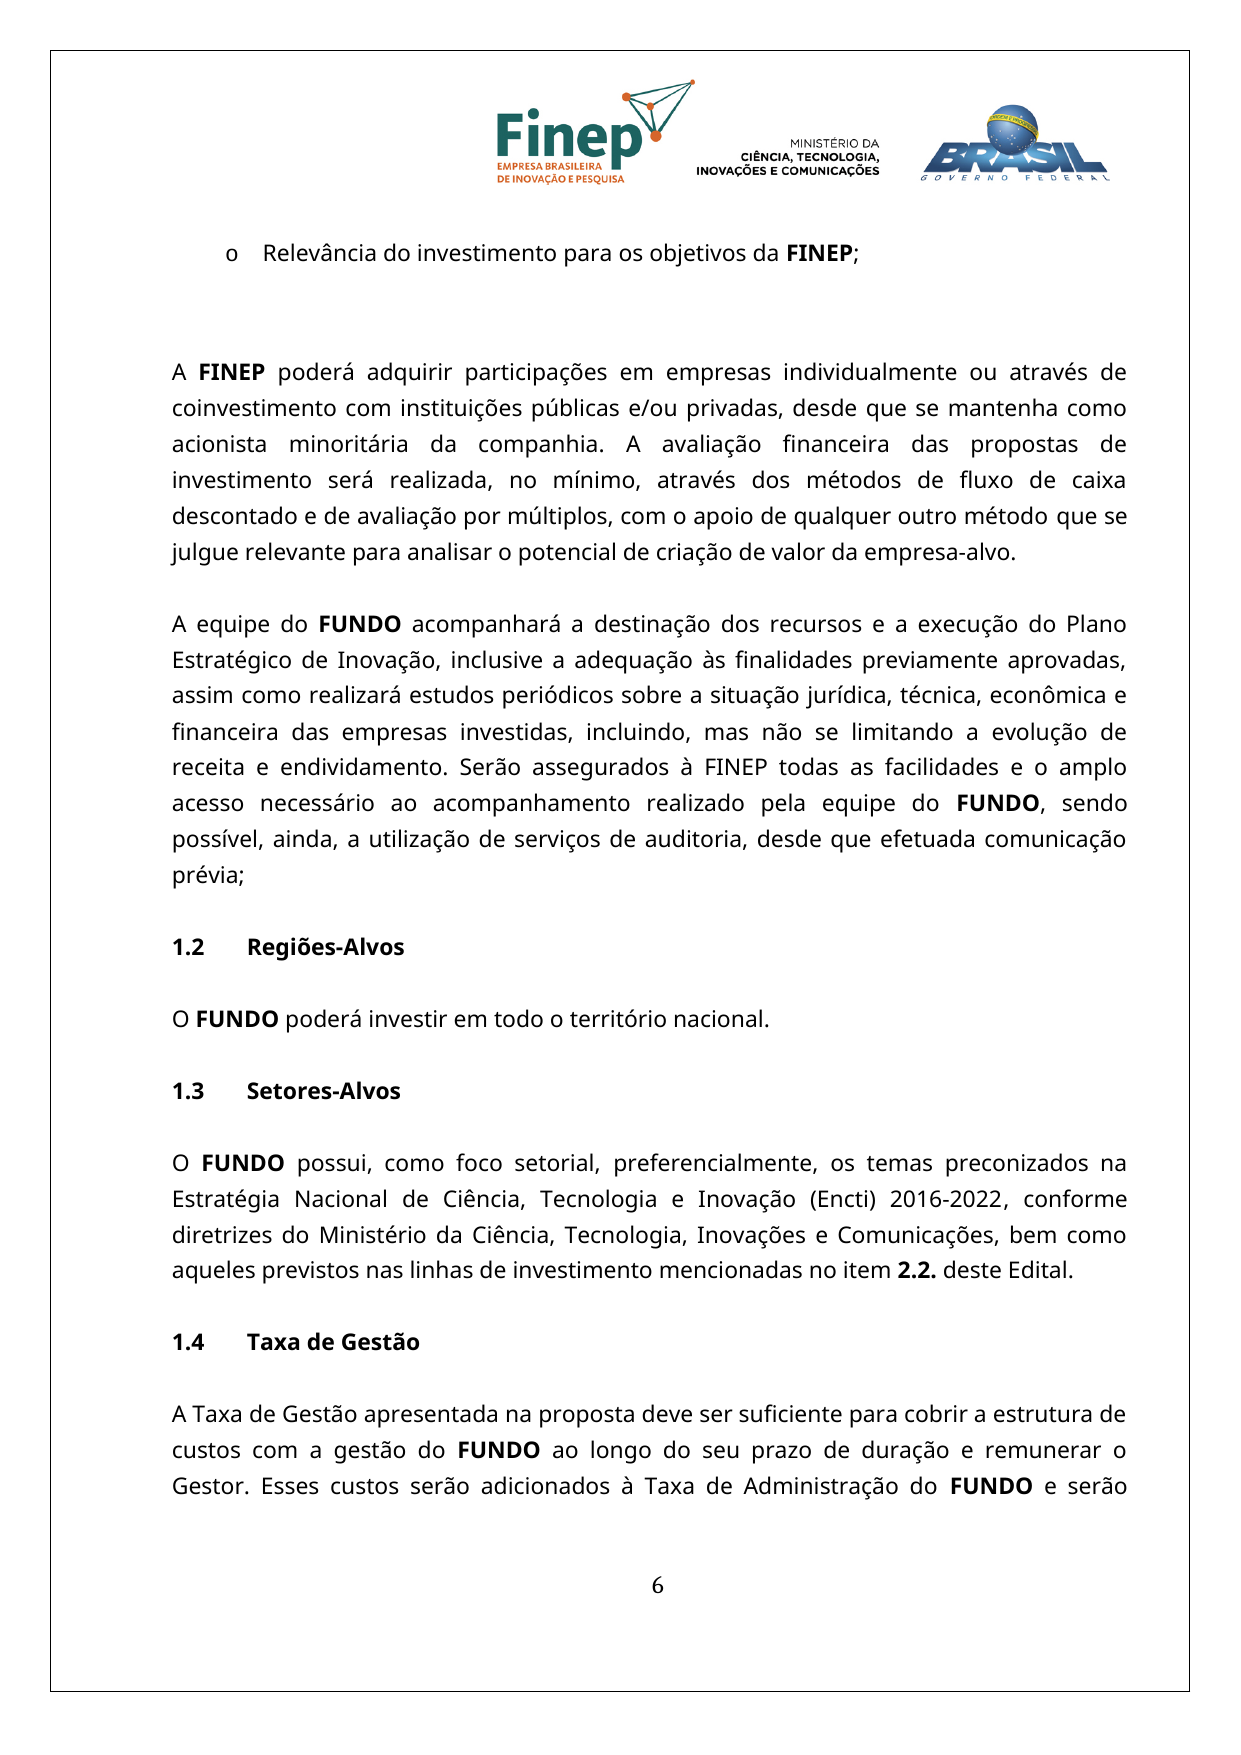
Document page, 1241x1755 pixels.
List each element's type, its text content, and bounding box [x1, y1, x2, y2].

text A Taxa de Gestão apresentada na proposta deve ser suficiente para cobrir a estrutura de custos com a gestão do FUNDO ao longo do seu prazo de duração e remunerar o Gestor. Esses custos serão adicionados à Taxa de Administração do FUNDO e serão [172, 1398, 1128, 1501]
list Setores-Alvos [172, 1075, 1128, 1106]
text O FUNDO poderá investir em todo o território nacional. [172, 1003, 1128, 1034]
text O FUNDO possui, como foco setorial, preferencialmente, os temas preconizados na Estratégia Nacional de Ciência, Tecnologia e Inovação (Encti) 2016-2022, conforme diretrizes do Ministério da Ciência, Tecnologia, Inovações e Comunicações, bem como aqueles previstos nas linhas de investimento mencionadas no item 2.2. deste Edital. [172, 1147, 1128, 1286]
text A FINEP poderá adquirir participações em empresas individualmente ou através de coinvestimento com instituições públicas e/ou privadas, desde que se mantenha como acionista minoritária da companhia. A avaliação financeira das propostas de investimento será realizada, no mínimo, através dos métodos de fluxo de caixa descontado e de avaliação por múltiplos, com o apoio de qualquer outro método que se julgue relevante para analisar o potencial de criação de valor da empresa-alvo. [172, 356, 1128, 567]
list Relevância do investimento para os objetivos da FINEP; [225, 237, 1128, 268]
text A equipe do FUNDO acompanhará a destinação dos recursos e a execução do Plano Estratégico de Inovação, inclusive a adequação às finalidades previamente aprovadas, assim como realizará estudos periódicos sobre a situação jurídica, técnica, econômica e financeira das empresas investidas, incluindo, mas não se limitando a evolução de receita e endividamento. Serão assegurados à FINEP todas as facilidades e o amplo acesso necessário ao acompanhamento realizado pela equipe do FUNDO, sendo possível, ainda, a utilização de serviços de auditoria, desde que efetuada comunicação prévia; [172, 608, 1128, 890]
list Regiões-Alvos [172, 931, 1128, 962]
list Taxa de Gestão [172, 1326, 1128, 1358]
